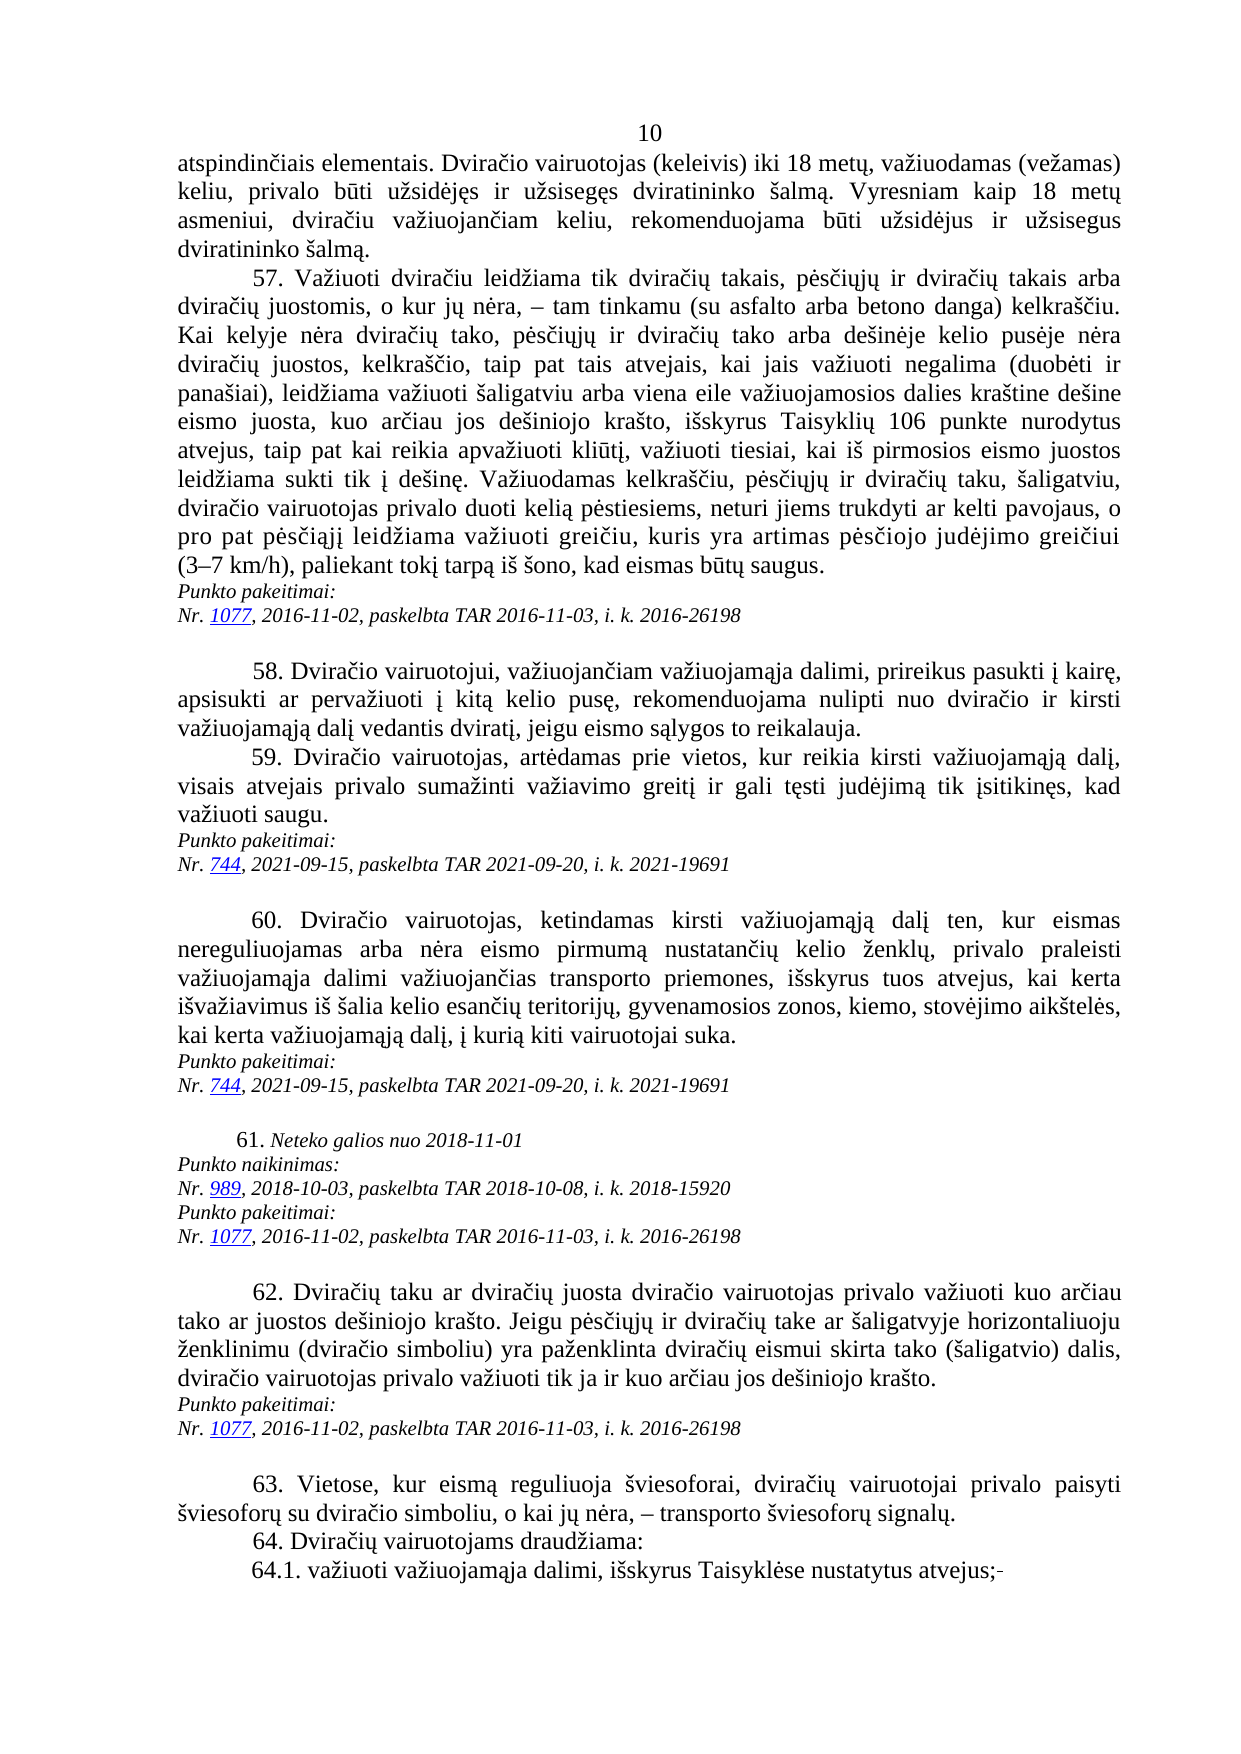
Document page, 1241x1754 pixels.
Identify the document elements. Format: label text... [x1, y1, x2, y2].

text 64. Dviračių vairuotojams draudžiama: [177, 1526, 1122, 1555]
text Nr. 1077, 2016-11-02, paskelbta TAR 2016-11-03, i. k. 2016-26198 [177, 1224, 1122, 1248]
text 63. Vietose, kur eismą reguliuoja šviesoforai, dviračių vairuotojai privalo paisyti šviesoforų su dviračio simboliu, o kai jų nėra, – transporto šviesoforų signalų. [177, 1469, 1122, 1526]
text 58. Dviračio vairuotojui, važiuojančiam važiuojamąja dalimi, prireikus pasukti į kairę, apsisukti ar pervažiuoti į kitą kelio pusę, rekomenduojama nulipti nuo dviračio ir kirsti važiuojamąją dalį vedantis dviratį, jeigu eismo sąlygos to reikalauja. [177, 656, 1122, 742]
text Nr. 744, 2021-09-15, paskelbta TAR 2021-09-20, i. k. 2021-19691 [177, 852, 1122, 876]
text Nr. 1077, 2016-11-02, paskelbta TAR 2016-11-03, i. k. 2016-26198 [177, 1416, 1122, 1440]
text Punkto pakeitimai: [177, 1200, 1122, 1224]
text 61. Neteko galios nuo 2018-11-01 [177, 1126, 1122, 1152]
text 62. Dviračių taku ar dviračių juosta dviračio vairuotojas privalo važiuoti kuo arčiau tako ar juostos dešiniojo krašto. Jeigu pėsčiųjų ir dviračių take ar šaligatvyje horizontaliuoju ženklinimu (dviračio simboliu) yra paženklinta dviračių eismui skirta tako (šaligatvio) dalis, dviračio vairuotojas privalo važiuoti tik ja ir kuo arčiau jos dešiniojo krašto. [177, 1277, 1122, 1392]
text Punkto pakeitimai: [177, 828, 1122, 852]
text Punkto naikinimas: [177, 1152, 1122, 1176]
text Punkto pakeitimai: [177, 579, 1122, 603]
text 60. Dviračio vairuotojas, ketindamas kirsti važiuojamąją dalį ten, kur eismas nereguliuojamas arba nėra eismo pirmumą nustatančių kelio ženklų, privalo praleisti važiuojamąja dalimi važiuojančias transporto priemones, išskyrus tuos atvejus, kai kerta išvažiavimus iš šalia kelio esančių teritorijų, gyvenamosios zonos, kiemo, stovėjimo aikštelės, kai kerta važiuojamąją dalį, į kurią kiti vairuotojai suka. [177, 905, 1122, 1049]
text Nr. 989, 2018-10-03, paskelbta TAR 2018-10-08, i. k. 2018-15920 [177, 1176, 1122, 1200]
text Punkto pakeitimai: [177, 1049, 1122, 1073]
text Punkto pakeitimai: [177, 1392, 1122, 1416]
text 59. Dviračio vairuotojas, artėdamas prie vietos, kur reikia kirsti važiuojamąją dalį, visais atvejais privalo sumažinti važiavimo greitį ir gali tęsti judėjimą tik įsitikinęs, kad važiuoti saugu. [177, 742, 1122, 828]
text 64.1. važiuoti važiuojamąja dalimi, išskyrus Taisyklėse nustatytus atvejus; [177, 1555, 1122, 1584]
text atspindinčiais elementais. Dviračio vairuotojas (keleivis) iki 18 metų, važiuodamas (vežamas) keliu, privalo būti užsidėjęs ir užsisegęs dviratininko šalmą. Vyresniam kaip 18 metų asmeniui, dviračiu važiuojančiam keliu, rekomenduojama būti užsidėjus ir užsisegus dviratininko šalmą. [177, 148, 1122, 263]
text Nr. 1077, 2016-11-02, paskelbta TAR 2016-11-03, i. k. 2016-26198 [177, 603, 1122, 627]
text Nr. 744, 2021-09-15, paskelbta TAR 2021-09-20, i. k. 2021-19691 [177, 1073, 1122, 1097]
text 57. Važiuoti dviračiu leidžiama tik dviračių takais, pėsčiųjų ir dviračių takais arba dviračių juostomis, o kur jų nėra, – tam tinkamu (su asfalto arba betono danga) kelkraščiu. Kai kelyje nėra dviračių tako, pėsčiųjų ir dviračių tako arba dešinėje kelio pusėje nėra dviračių juostos, kelkraščio, taip pat tais atvejais, kai jais važiuoti negalima (duobėti ir panašiai), leidžiama važiuoti šaligatviu arba viena eile važiuojamosios dalies kraštine dešine eismo juosta, kuo arčiau jos dešiniojo krašto, išskyrus Taisyklių 106 punkte nurodytus atvejus, taip pat kai reikia apvažiuoti kliūtį, važiuoti tiesiai, kai iš pirmosios eismo juostos leidžiama sukti tik į dešinę. Važiuodamas kelkraščiu, pėsčiųjų ir dviračių taku, šaligatviu, dviračio vairuotojas privalo duoti kelią pėstiesiems, neturi jiems trukdyti ar kelti pavojaus, o pro pat pėsčiąjį leidžiama važiuoti greičiu, kuris yra artimas pėsčiojo judėjimo greičiui (3–7 km/h), paliekant tokį tarpą iš šono, kad eismas būtų saugus. [177, 263, 1122, 579]
